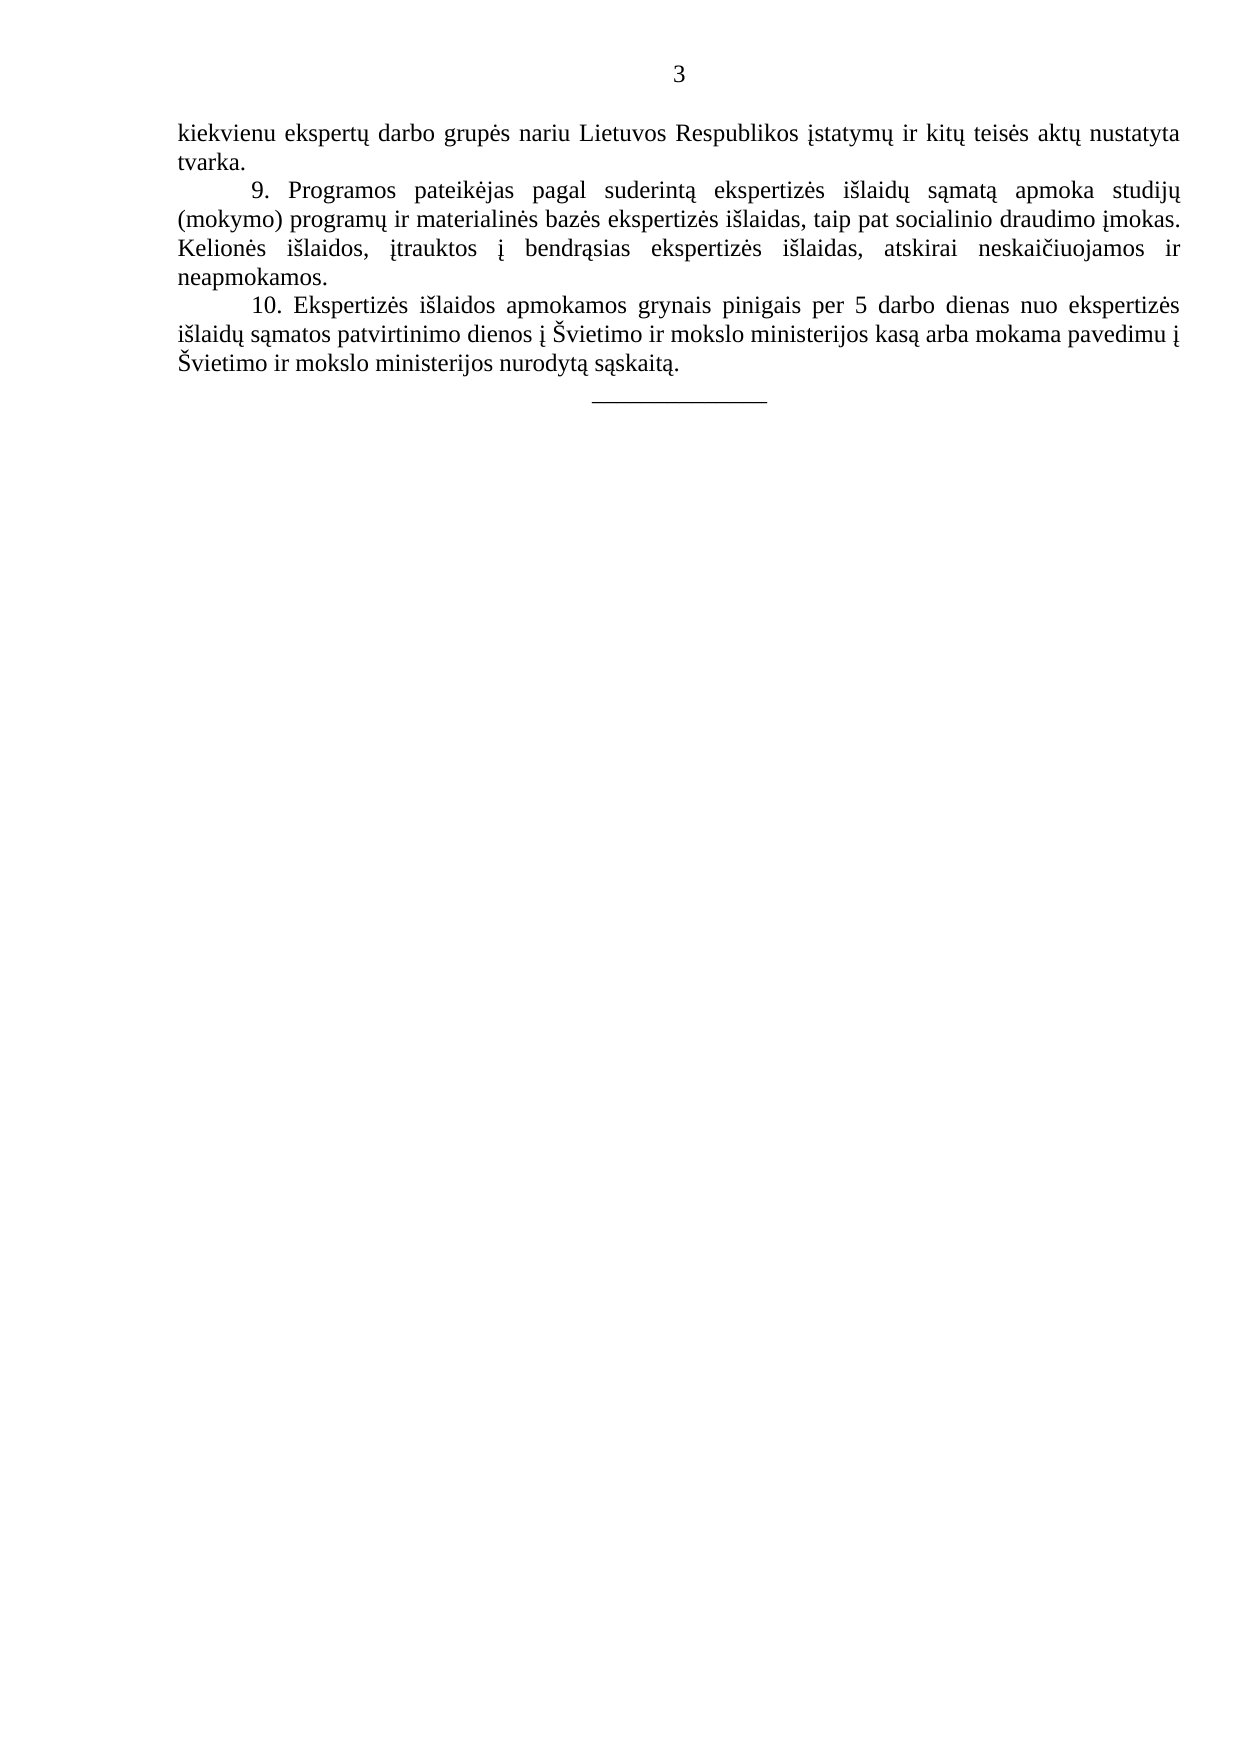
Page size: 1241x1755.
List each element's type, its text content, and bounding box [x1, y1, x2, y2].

text kiekvienu ekspertų darbo grupės nariu Lietuvos Respublikos įstatymų ir kitų teisės aktų nustatyta tvarka. [177, 118, 1181, 176]
text ______________ [177, 377, 1181, 406]
text 9. Programos pateikėjas pagal suderintą ekspertizės išlaidų sąmatą apmoka studijų (mokymo) programų ir materialinės bazės ekspertizės išlaidas, taip pat socialinio draudimo įmokas. Kelionės išlaidos, įtrauktos į bendrąsias ekspertizės išlaidas, atskirai neskaičiuojamos ir neapmokamos. [177, 176, 1181, 291]
text 10. Ekspertizės išlaidos apmokamos grynais pinigais per 5 darbo dienas nuo ekspertizės išlaidų sąmatos patvirtinimo dienos į Švietimo ir mokslo ministerijos kasą arba mokama pavedimu į Švietimo ir mokslo ministerijos nurodytą sąskaitą. [177, 291, 1181, 377]
